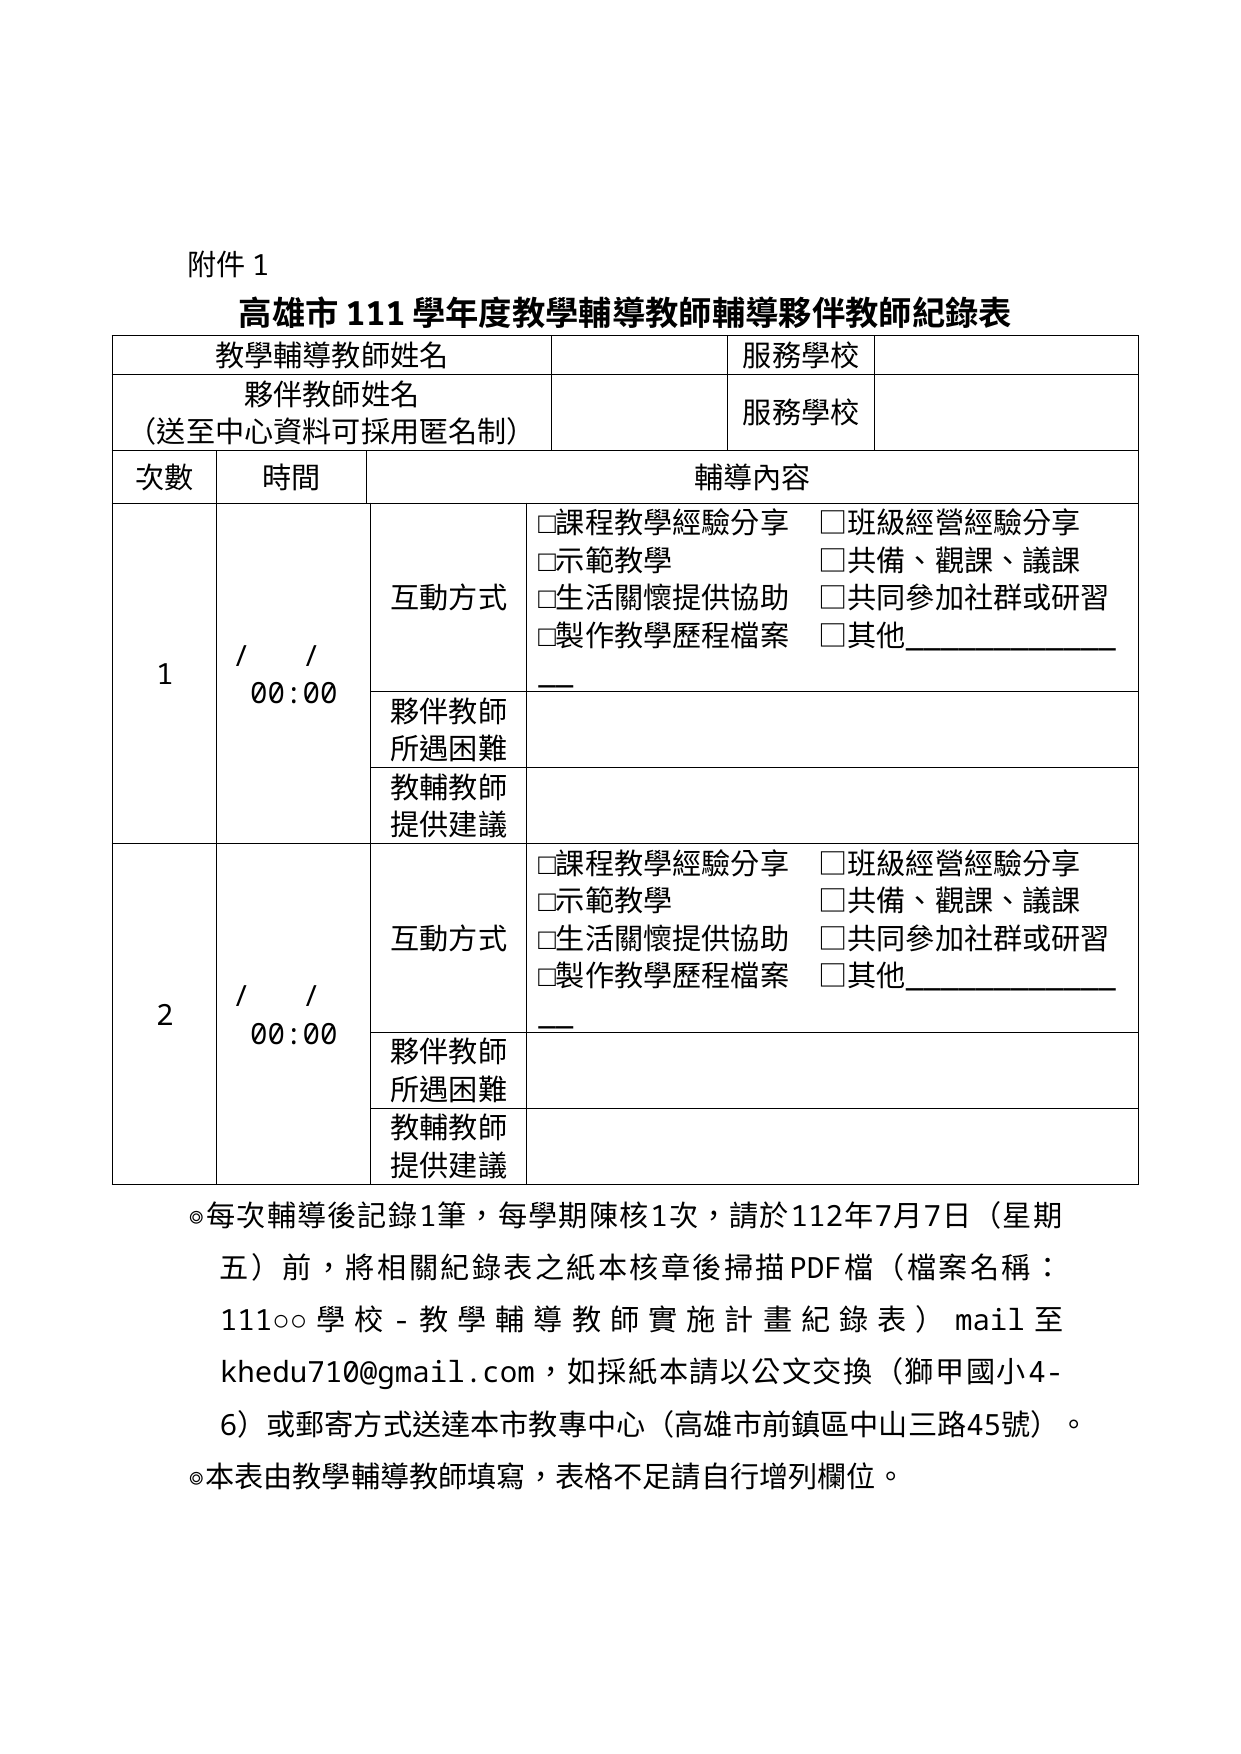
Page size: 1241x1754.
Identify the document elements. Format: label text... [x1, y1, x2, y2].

table_header [552, 336, 727, 374]
table_cell [875, 375, 1138, 450]
table_cell 次數 [113, 451, 216, 503]
table_cell 互動方式 [371, 844, 526, 1032]
table_cell 夥伴教師姓名 （送至中心資料可採用匿名制） [113, 375, 551, 450]
table_header 教學輔導教師姓名 [113, 336, 551, 374]
table_cell 時間 [217, 451, 366, 503]
table_cell 輔導內容 [367, 451, 1138, 503]
table_cell 服務學校 [728, 375, 874, 450]
table_cell 2 [113, 844, 216, 1184]
table_cell 教輔教師 提供建議 [371, 1109, 526, 1184]
table_cell [527, 692, 1138, 767]
table_header 服務學校 [728, 336, 874, 374]
table_cell 夥伴教師 所遇困難 [371, 692, 526, 767]
text ◎每次輔導後記錄1筆，每學期陳核1次，請於112年7月7日（星期五）前，將相關紀錄表之紙本核章後掃描PDF檔（檔案名稱：111○○學校-教學輔導教師實施計畫紀錄表）mail至khedu710@gmail.com，如採紙本請以公文交換（獅甲國小4-6）或郵寄方式送達本市教專中心（高雄市前鎮區中山三路45號）。 [187, 1185, 1063, 1445]
text 高雄市111學年度教學輔導教師輔導夥伴教師紀錄表 [187, 283, 1063, 335]
table_cell [527, 768, 1138, 843]
table_header [875, 336, 1138, 374]
table_cell [527, 1033, 1138, 1108]
table_cell / / 00:00 [217, 844, 370, 1184]
table_cell 教輔教師 提供建議 [371, 768, 526, 843]
table_cell 夥伴教師 所遇困難 [371, 1033, 526, 1108]
table_cell □課程教學經驗分享 □班級經營經驗分享 □示範教學 □共備、觀課、議課 □生活關懷提供協助 □共同參加社群或研習 □製作教學歷程檔案 □其他______________ [527, 844, 1138, 1032]
table_cell 1 [113, 504, 216, 843]
table_cell [552, 375, 727, 450]
table_cell / / 00:00 [217, 504, 370, 843]
table_cell [527, 1109, 1138, 1184]
text ◎本表由教學輔導教師填寫，表格不足請自行增列欄位。 [187, 1445, 1063, 1497]
text 附件1 [187, 221, 1063, 283]
table_cell □課程教學經驗分享 □班級經營經驗分享 □示範教學 □共備、觀課、議課 □生活關懷提供協助 □共同參加社群或研習 □製作教學歷程檔案 □其他______________ [527, 504, 1138, 691]
table_cell 互動方式 [371, 504, 526, 691]
